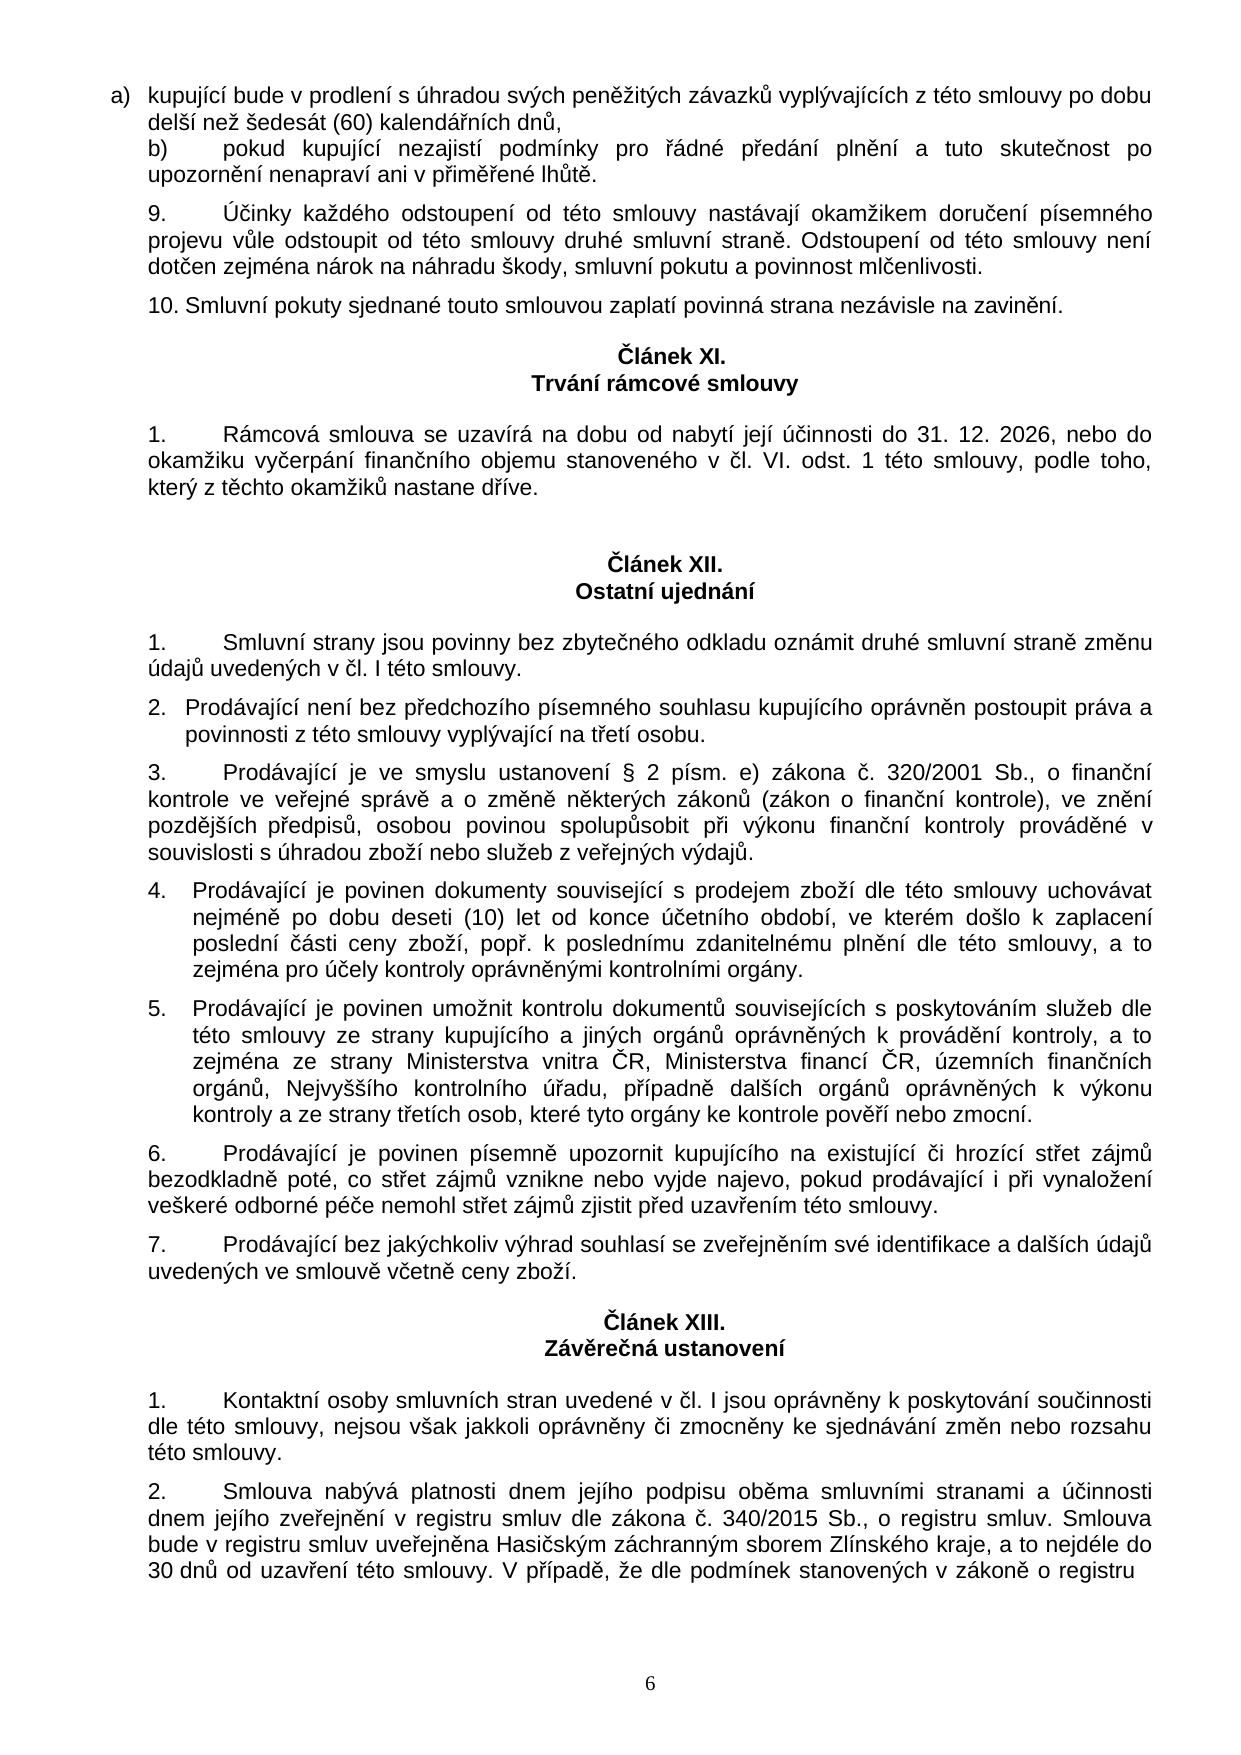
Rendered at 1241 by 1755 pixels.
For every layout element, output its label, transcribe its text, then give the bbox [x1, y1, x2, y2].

list Účinky každého odstoupení od této smlouvy nastávají okamžikem doručení písemného projevu vůle odstoupit od této smlouvy druhé smluvní straně. Odstoupení od této smlouvy není dotčen zejména nárok na náhradu škody, smluvní pokutu a povinnost mlčenlivosti. [148, 200, 1153, 279]
subtitle Článek XII. Ostatní ujednání [574, 551, 755, 604]
list Smlouva nabývá platnosti dnem jejího podpisu oběma smluvními stranami a účinnosti dnem jejího zveřejnění v registru smluv dle zákona č. 340/2015 Sb., o registru smluv. Smlouva bude v registru smluv uveřejněna Hasičským záchranným sborem Zlínského kraje, a to nejdéle do 30 dnů od uzavření této smlouvy. V případě, že dle podmínek stanovených v zákoně o registru [148, 1478, 1153, 1584]
list pokud kupující nezajistí podmínky pro řádné předání plnění a tuto skutečnost po upozornění nenapraví ani v přiměřené lhůtě. [148, 135, 1152, 188]
list Smluvní strany jsou povinny bez zbytečného odkladu oznámit druhé smluvní straně změnu údajů uvedených v čl. I této smlouvy. [148, 629, 1153, 682]
subtitle Článek XIII. Závěrečná ustanovení [544, 1309, 837, 1362]
list Prodávající je povinen písemně upozornit kupujícího na existující či hrozící střet zájmů bezodkladně poté, co střet zájmů vznikne nebo vyjde najevo, pokud prodávající i při vynaložení veškeré odborné péče nemohl střet zájmů zjistit před uzavřením této smlouvy. [148, 1140, 1153, 1219]
list Prodávající je povinen umožnit kontrolu dokumentů souvisejících s poskytováním služeb dle této smlouvy ze strany kupujícího a jiných orgánů oprávněných k provádění kontroly, a to zejména ze strany Ministerstva vnitra ČR, Ministerstva financí ČR, územních finančních orgánů, Nejvyššího kontrolního úřadu, případně dalších orgánů oprávněných k výkonu kontroly a ze strany třetích osob, které tyto orgány ke kontrole pověří nebo zmocní. [148, 995, 1153, 1127]
list Prodávající bez jakýchkoliv výhrad souhlasí se zveřejněním své identifikace a dalších údajů uvedených ve smlouvě včetně ceny zboží. [148, 1231, 1152, 1284]
list Prodávající není bez předchozího písemného souhlasu kupujícího oprávněn postoupit práva a povinnosti z této smlouvy vyplývající na třetí osobu. [148, 694, 1153, 747]
list Smluvní pokuty sjednané touto smlouvou zaplatí povinná strana nezávisle na zavinění. [148, 292, 1167, 318]
text Trvání rámcové smlouvy [177, 369, 1152, 396]
list Rámcová smlouva se uzavírá na dobu od nabytí její účinnosti do 31. 12. 2026, nebo do okamžiku vyčerpání finančního objemu stanoveného v čl. VI. odst. 1 této smlouvy, podle toho, který z těchto okamžiků nastane dříve. [148, 421, 1153, 500]
list kupující bude v prodlení s úhradou svých peněžitých závazků vyplývajících z této smlouvy po dobu delší než šedesát (60) kalendářních dnů, [110, 82, 1152, 135]
list Prodávající je ve smyslu ustanovení § 2 písm. e) zákona č. 320/2001 Sb., o finanční kontrole ve veřejné správě a o změně některých zákonů (zákon o finanční kontrole), ve znění pozdějších předpisů, osobou povinou spolupůsobit při výkonu finanční kontroly prováděné v souvislosti s úhradou zboží nebo služeb z veřejných výdajů. [148, 759, 1153, 865]
list Prodávající je povinen dokumenty související s prodejem zboží dle této smlouvy uchovávat nejméně po dobu deseti (10) let od konce účetního období, ve kterém došlo k zaplacení poslední části ceny zboží, popř. k poslednímu zdanitelnému plnění dle této smlouvy, a to zejména pro účely kontroly oprávněnými kontrolními orgány. [148, 877, 1153, 983]
subtitle Článek XI. [177, 343, 1167, 369]
list Kontaktní osoby smluvních stran uvedené v čl. I jsou oprávněny k poskytování součinnosti dle této smlouvy, nejsou však jakkoli oprávněny či zmocněny ke sjednávání změn nebo rozsahu této smlouvy. [148, 1387, 1153, 1466]
